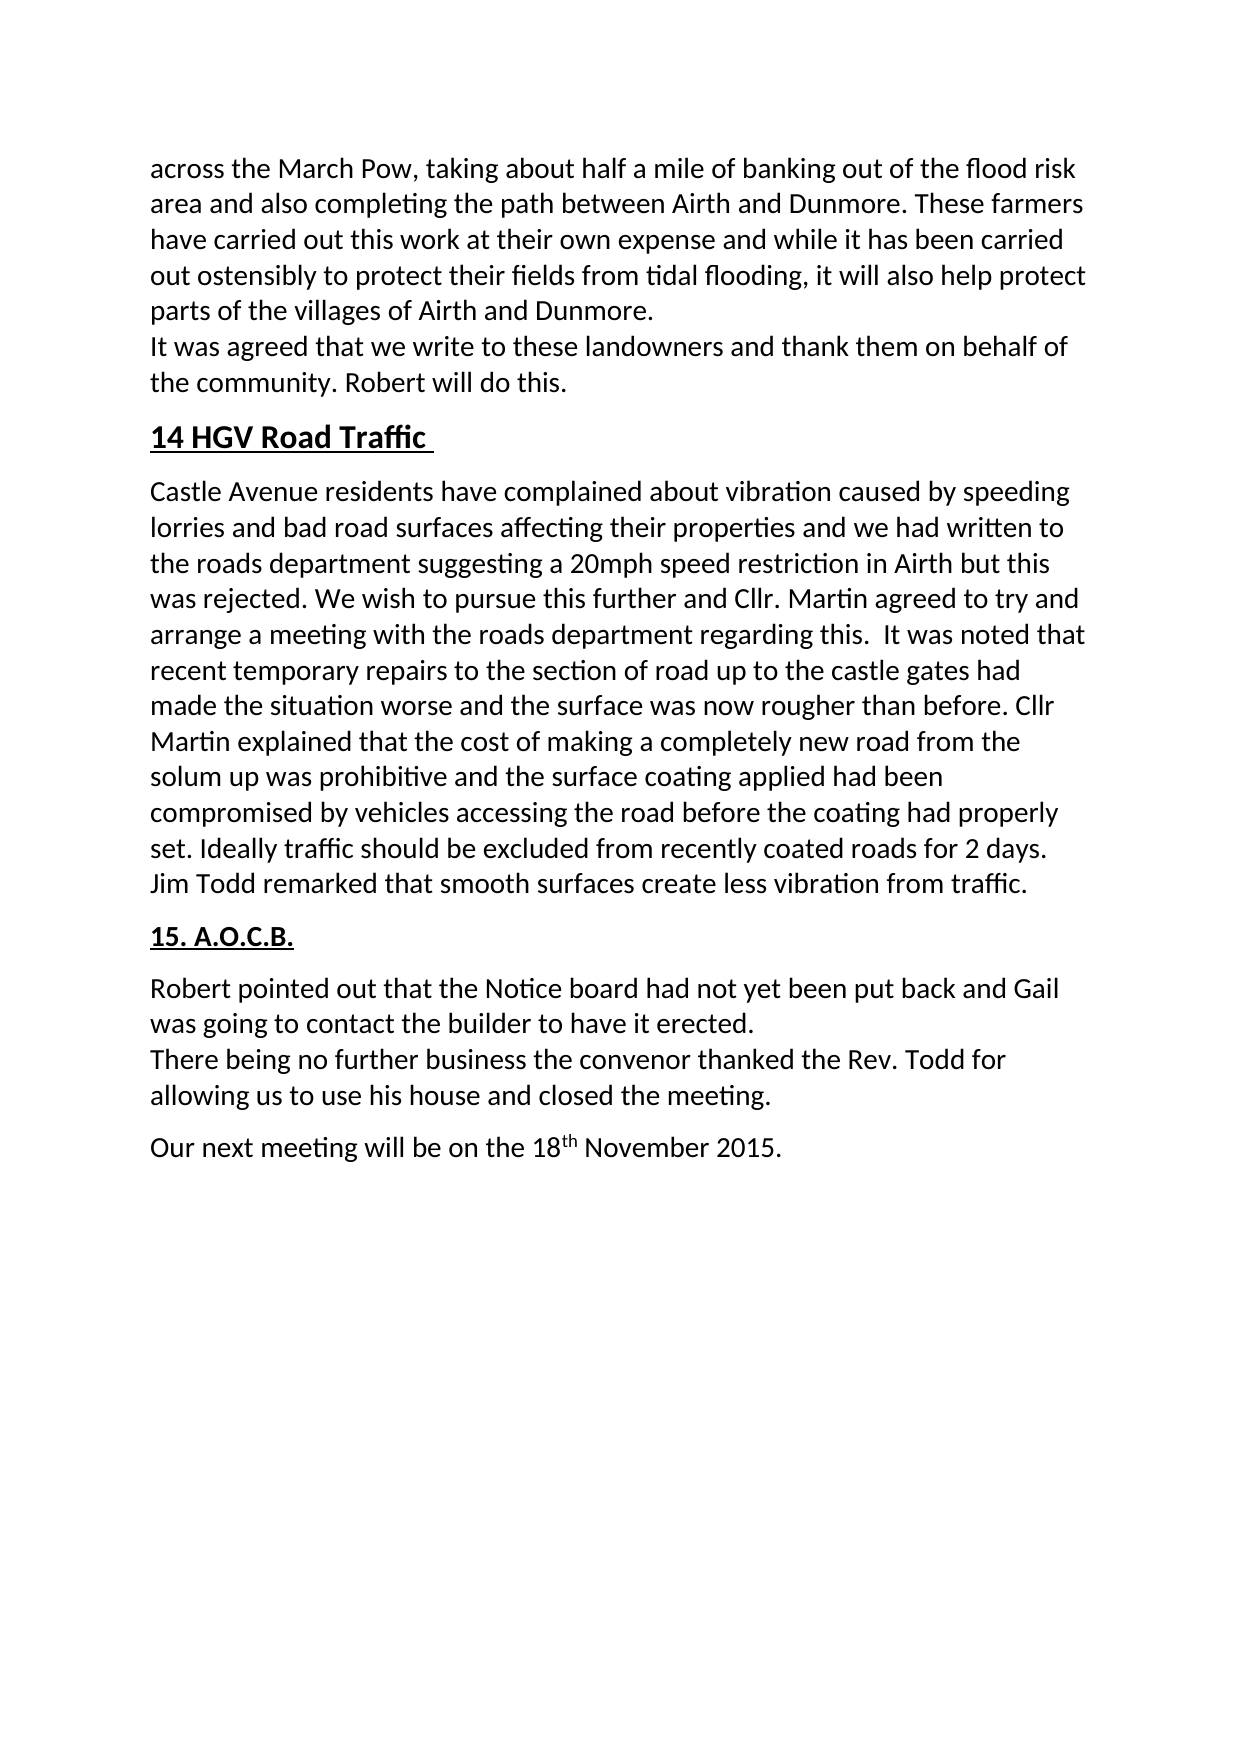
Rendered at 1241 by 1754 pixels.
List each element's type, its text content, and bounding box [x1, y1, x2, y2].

text across the March Pow, taking about half a mile of banking out of the flood risk area and also completing the path between Airth and Dunmore. These farmers have carried out this work at their own expense and while it has been carried out ostensibly to protect their fields from tidal flooding, it will also help protect parts of the villages of Airth and Dunmore. It was agreed that we write to these landowners and thank them on behalf of the community. Robert will do this. [150, 150, 1090, 399]
text Robert pointed out that the Notice board had not yet been put back and Gail was going to contact the builder to have it erected. There being no further business the convenor thanked the Rev. Todd for allowing us to use his house and closed the meeting. [150, 970, 1090, 1112]
text Our next meeting will be on the 18th November 2015. [150, 1129, 1090, 1165]
text 14 HGV Road Traffic [150, 416, 1090, 457]
text 15. A.O.C.B. [150, 918, 1090, 953]
text Castle Avenue residents have complained about vibration caused by speeding lorries and bad road surfaces affecting their properties and we had written to the roads department suggesting a 20mph speed restriction in Airth but this was rejected. We wish to pursue this further and Cllr. Martin agreed to try and arrange a meeting with the roads department regarding this. It was noted that recent temporary repairs to the section of road up to the castle gates had made the situation worse and the surface was now rougher than before. Cllr Martin explained that the cost of making a completely new road from the solum up was prohibitive and the surface coating applied had been compromised by vehicles accessing the road before the coating had properly set. Ideally traffic should be excluded from recently coated roads for 2 days. Jim Todd remarked that smooth surfaces create less vibration from traffic. [150, 473, 1090, 901]
